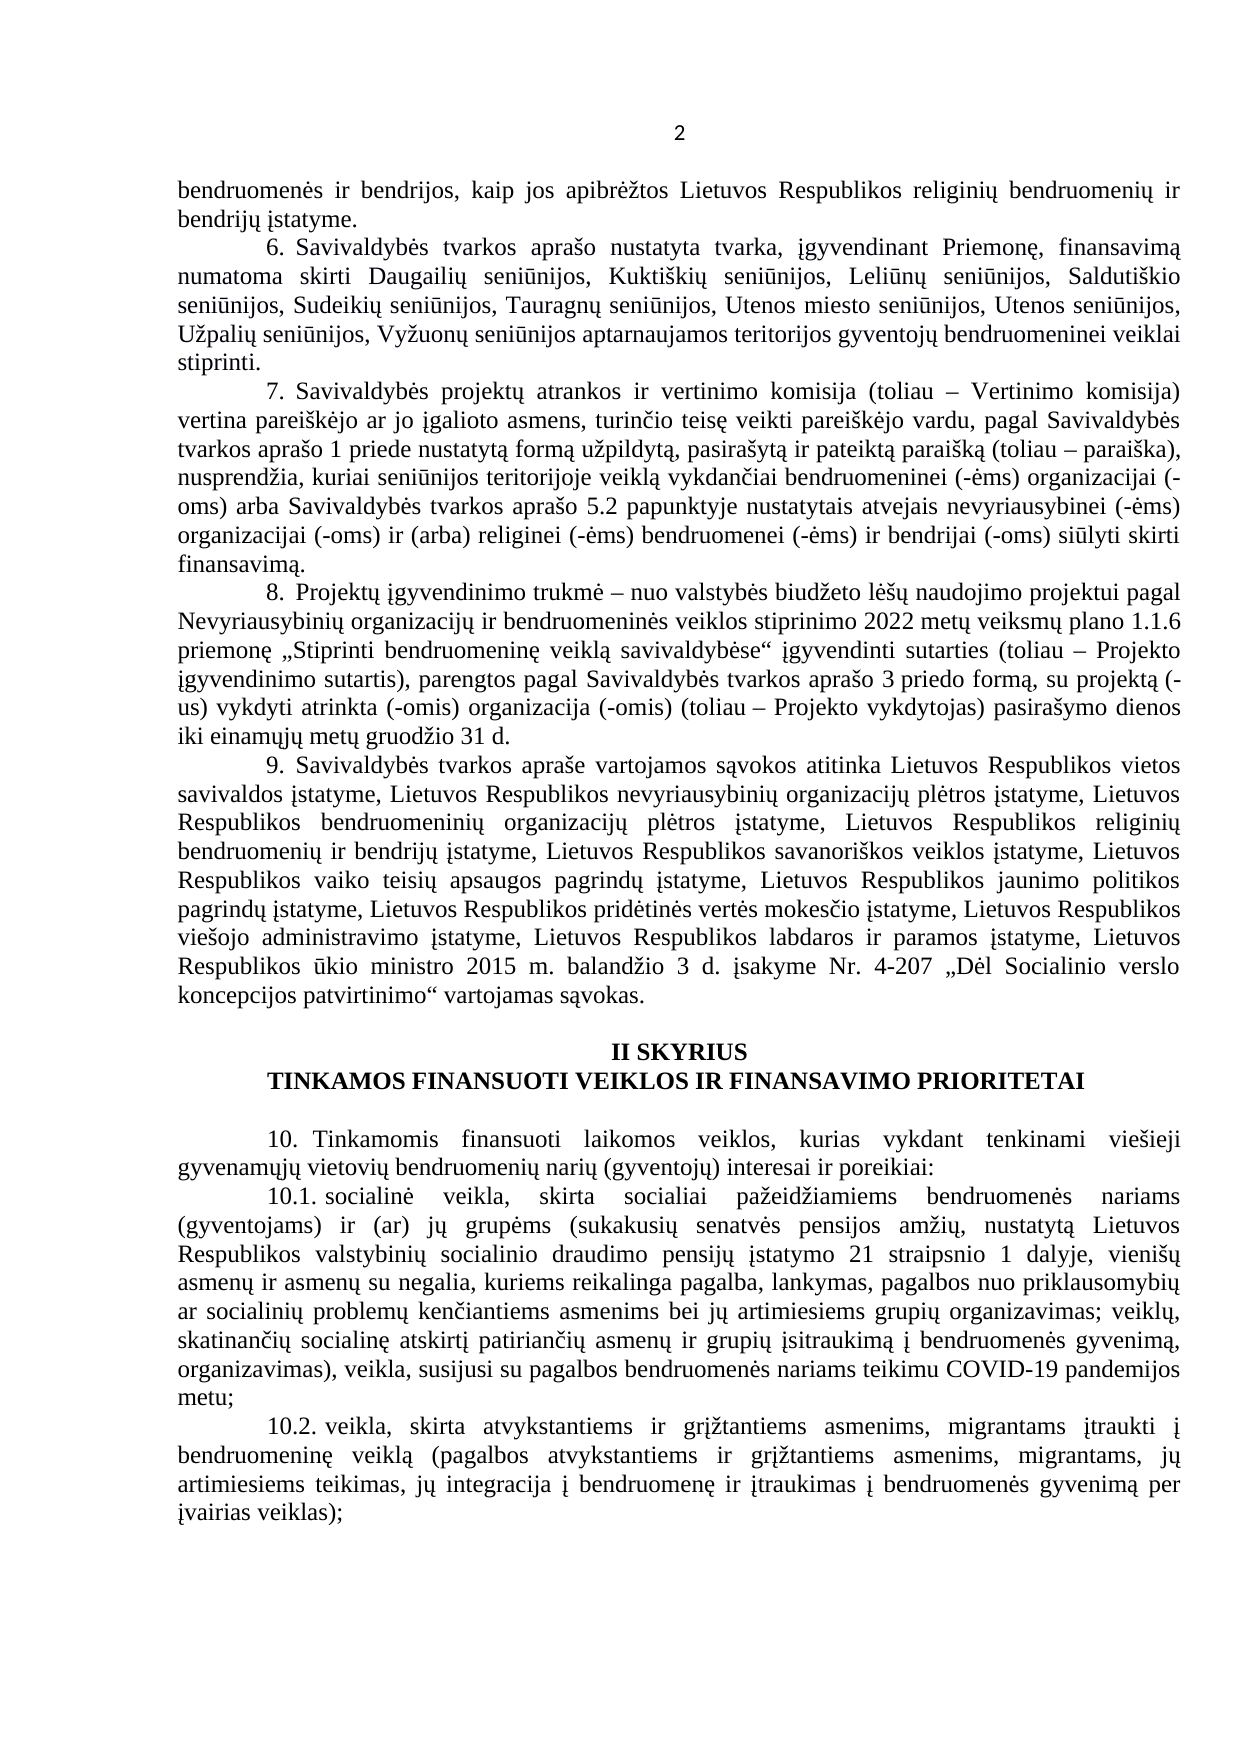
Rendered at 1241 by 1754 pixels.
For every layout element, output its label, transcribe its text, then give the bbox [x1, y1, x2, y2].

text II SKYRIUS [177, 1037, 1181, 1066]
text 8. Projektų įgyvendinimo trukmė – nuo valstybės biudžeto lėšų naudojimo projektui pagal Nevyriausybinių organizacijų ir bendruomeninės veiklos stiprinimo 2022 metų veiksmų plano 1.1.6 priemonę „Stiprinti bendruomeninę veiklą savivaldybėse“ įgyvendinti sutarties (toliau – Projekto įgyvendinimo sutartis), parengtos pagal Savivaldybės tvarkos aprašo 3 priedo formą, su projektą (-us) vykdyti atrinkta (-omis) organizacija (-omis) (toliau – Projekto vykdytojas) pasirašymo dienos iki einamųjų metų gruodžio 31 d. [177, 577, 1181, 750]
text 10.2. veikla, skirta atvykstantiems ir grįžtantiems asmenims, migrantams įtraukti į bendruomeninę veiklą (pagalbos atvykstantiems ir grįžtantiems asmenims, migrantams, jų artimiesiems teikimas, jų integracija į bendruomenę ir įtraukimas į bendruomenės gyvenimą per įvairias veiklas); [177, 1411, 1181, 1526]
text TINKAMOS FINANSUOTI VEIKLOS IR FINANSAVIMO PRIORITETAI [177, 1066, 1181, 1095]
text bendruomenės ir bendrijos, kaip jos apibrėžtos Lietuvos Respublikos religinių bendruomenių ir bendrijų įstatyme. [177, 175, 1181, 232]
text 7. Savivaldybės projektų atrankos ir vertinimo komisija (toliau – Vertinimo komisija) vertina pareiškėjo ar jo įgalioto asmens, turinčio teisę veikti pareiškėjo vardu, pagal Savivaldybės tvarkos aprašo 1 priede nustatytą formą užpildytą, pasirašytą ir pateiktą paraišką (toliau – paraiška), nusprendžia, kuriai seniūnijos teritorijoje veiklą vykdančiai bendruomeninei (-ėms) organizacijai (-oms) arba Savivaldybės tvarkos aprašo 5.2 papunktyje nustatytais atvejais nevyriausybinei (-ėms) organizacijai (-oms) ir (arba) religinei (-ėms) bendruomenei (-ėms) ir bendrijai (-oms) siūlyti skirti finansavimą. [177, 376, 1181, 577]
text 6. Savivaldybės tvarkos aprašo nustatyta tvarka, įgyvendinant Priemonę, finansavimą numatoma skirti Daugailių seniūnijos, Kuktiškių seniūnijos, Leliūnų seniūnijos, Saldutiškio seniūnijos, Sudeikių seniūnijos, Tauragnų seniūnijos, Utenos miesto seniūnijos, Utenos seniūnijos, Užpalių seniūnijos, Vyžuonų seniūnijos aptarnaujamos teritorijos gyventojų bendruomeninei veiklai stiprinti. [177, 232, 1181, 376]
text 10.1. socialinė veikla, skirta socialiai pažeidžiamiems bendruomenės nariams (gyventojams) ir (ar) jų grupėms (sukakusių senatvės pensijos amžių, nustatytą Lietuvos Respublikos valstybinių socialinio draudimo pensijų įstatymo 21 straipsnio 1 dalyje, vienišų asmenų ir asmenų su negalia, kuriems reikalinga pagalba, lankymas, pagalbos nuo priklausomybių ar socialinių problemų kenčiantiems asmenims bei jų artimiesiems grupių organizavimas; veiklų, skatinančių socialinę atskirtį patiriančių asmenų ir grupių įsitraukimą į bendruomenės gyvenimą, organizavimas), veikla, susijusi su pagalbos bendruomenės nariams teikimu COVID-19 pandemijos metu; [177, 1181, 1181, 1411]
text 10. Tinkamomis finansuoti laikomos veiklos, kurias vykdant tenkinami viešieji gyvenamųjų vietovių bendruomenių narių (gyventojų) interesai ir poreikiai: [177, 1124, 1181, 1181]
text 9. Savivaldybės tvarkos apraše vartojamos sąvokos atitinka Lietuvos Respublikos vietos savivaldos įstatyme, Lietuvos Respublikos nevyriausybinių organizacijų plėtros įstatyme, Lietuvos Respublikos bendruomeninių organizacijų plėtros įstatyme, Lietuvos Respublikos religinių bendruomenių ir bendrijų įstatyme, Lietuvos Respublikos savanoriškos veiklos įstatyme, Lietuvos Respublikos vaiko teisių apsaugos pagrindų įstatyme, Lietuvos Respublikos jaunimo politikos pagrindų įstatyme, Lietuvos Respublikos pridėtinės vertės mokesčio įstatyme, Lietuvos Respublikos viešojo administravimo įstatyme, Lietuvos Respublikos labdaros ir paramos įstatyme, Lietuvos Respublikos ūkio ministro 2015 m. balandžio 3 d. įsakyme Nr. 4-207 „Dėl Socialinio verslo koncepcijos patvirtinimo“ vartojamas sąvokas. [177, 750, 1181, 1009]
